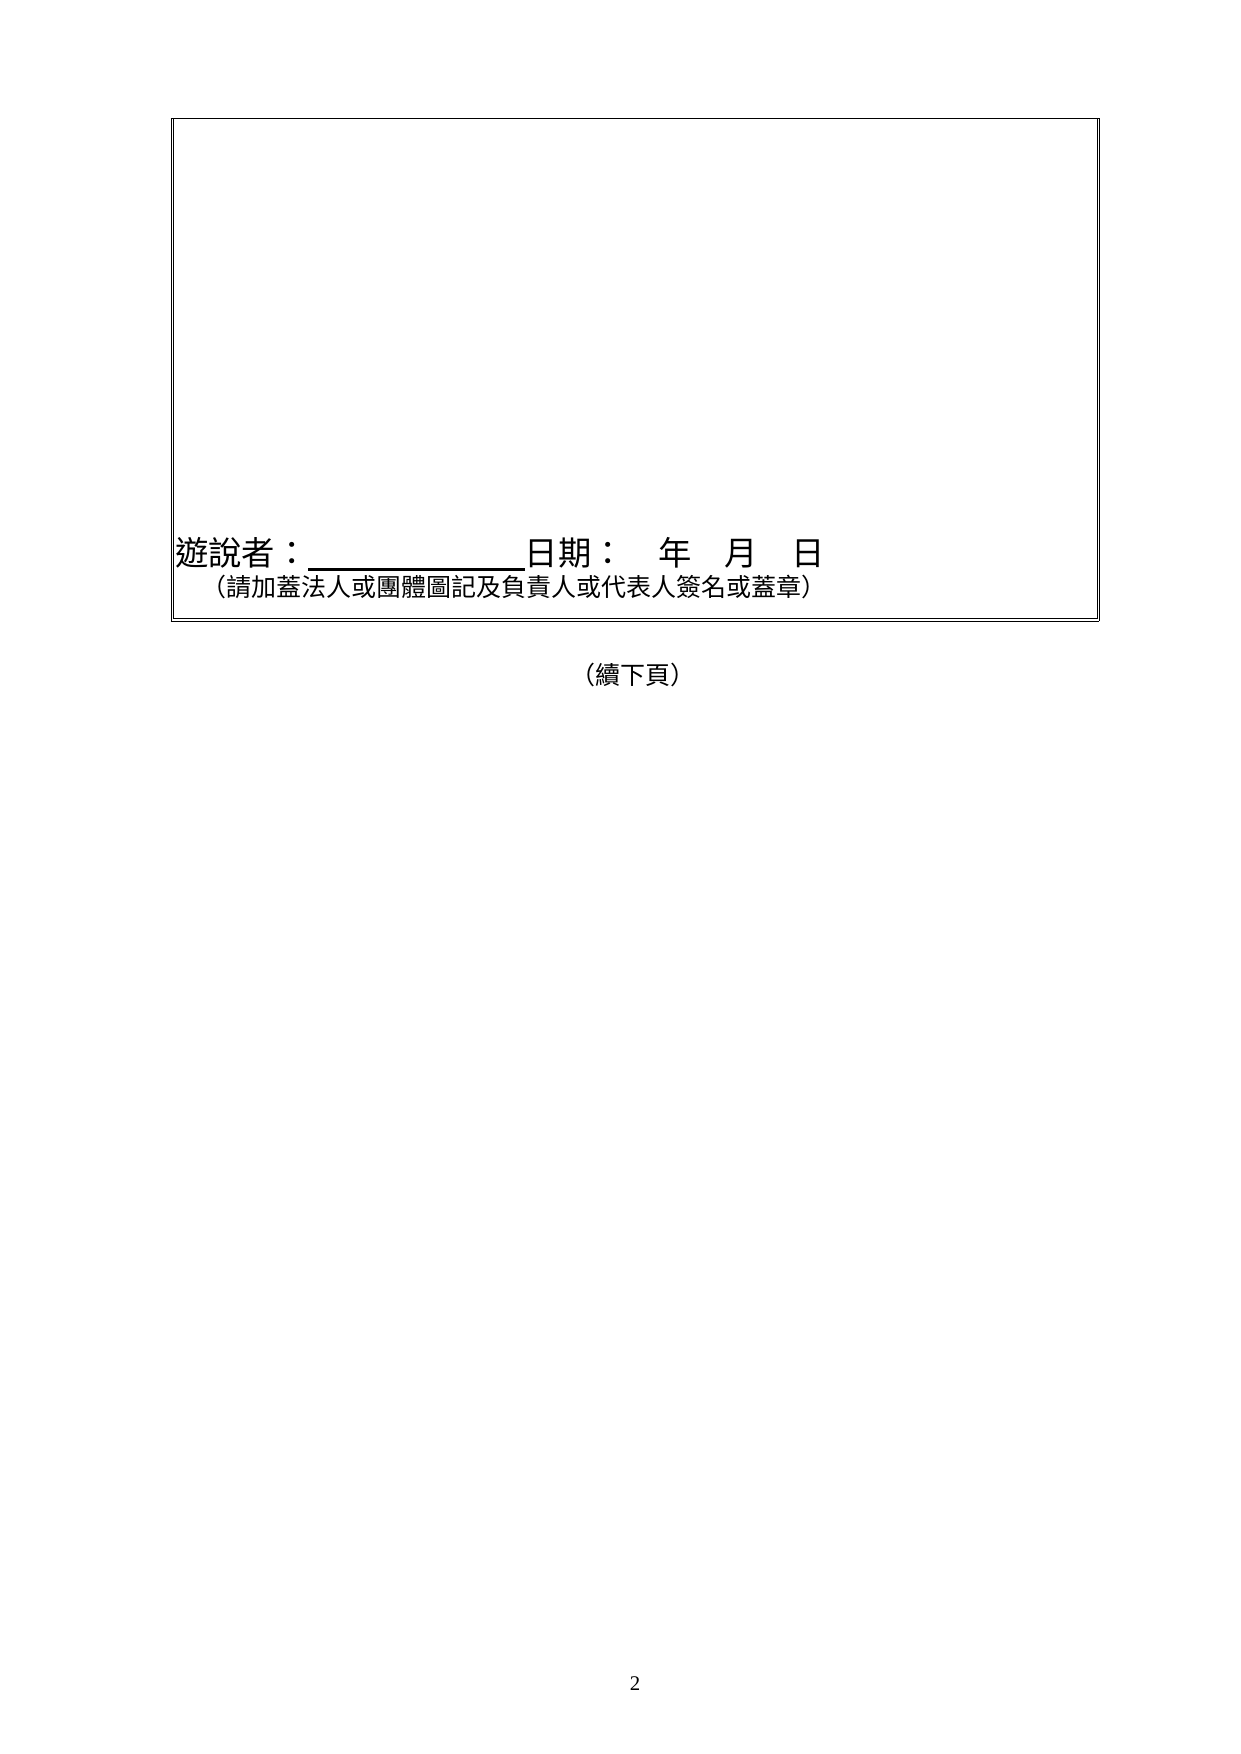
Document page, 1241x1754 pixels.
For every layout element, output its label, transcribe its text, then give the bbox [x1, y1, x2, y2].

table_cell 遊說者： 日期： 年 月 日 （請加蓋法人或團體圖記及負責人或代表人簽名或蓋章） [174, 119, 1097, 618]
